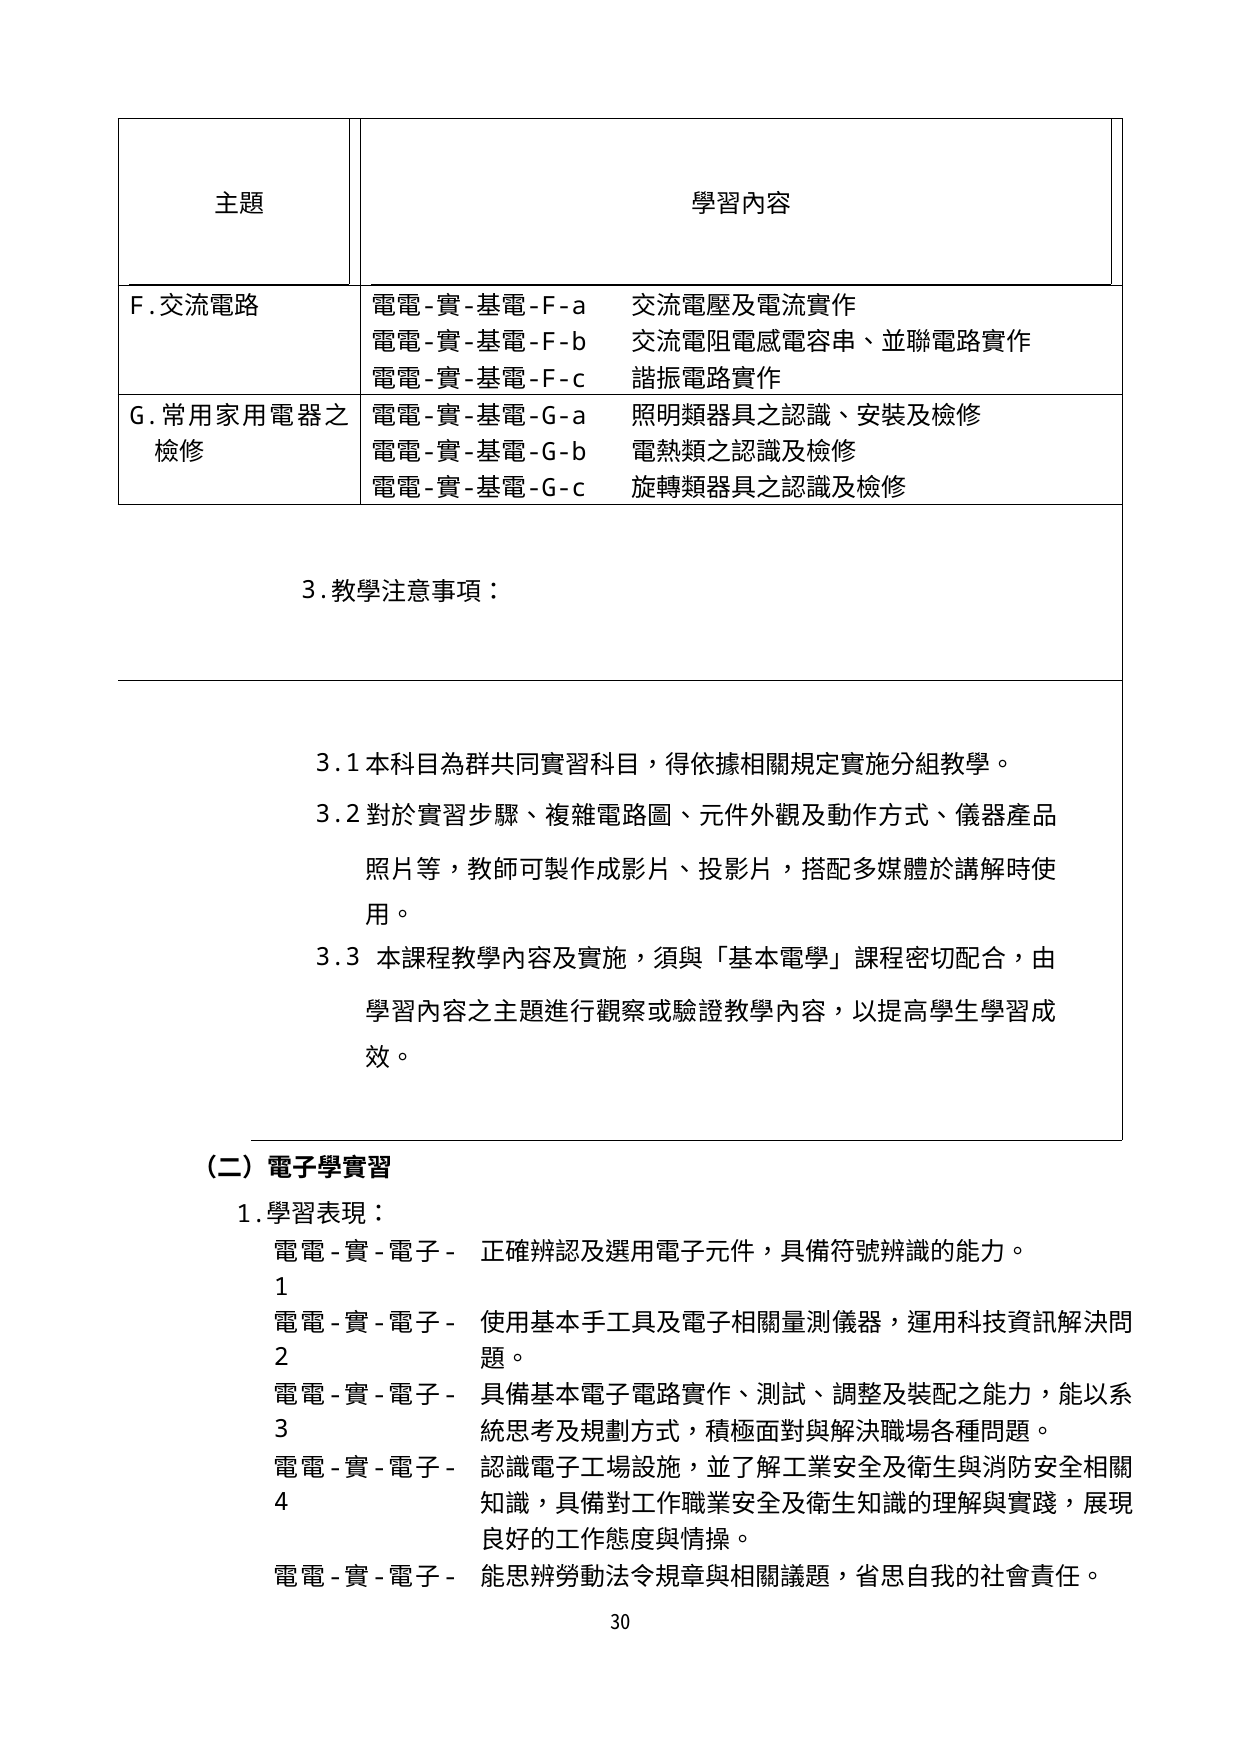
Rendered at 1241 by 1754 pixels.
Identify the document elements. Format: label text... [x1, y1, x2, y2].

table_cell 認識電子工場設施，並了解工業安全及衛生與消防安全相關知識，具備對工作職業安全及衛生知識的理解與實踐，展現良好的工作態度與情操。 [469, 1447, 1144, 1556]
table_header 電電-實-電子-1 [262, 1232, 469, 1302]
table_header [1112, 119, 1122, 284]
table_cell 能思辨勞動法令規章與相關議題，省思自我的社會責任。 [469, 1556, 1144, 1592]
text 3.2對於實習步驟、複雜電路圖、元件外觀及動作方式、儀器產品照片等，教師可製作成影片、投影片，搭配多媒體於講解時使用。 [251, 731, 1122, 873]
text 3.教學注意事項： [118, 505, 1122, 680]
table_cell 電電-實-基電-F-a 電電-實-基電-F-b 電電-實-基電-F-c [361, 286, 620, 394]
table_cell 使用基本手工具及電子相關量測儀器，運用科技資訊解決問題。 [469, 1302, 1144, 1375]
table_cell 電電-實-電子-4 [262, 1447, 469, 1556]
table_cell 照明類器具之認識、安裝及檢修 電熱類之認識及檢修 旋轉類器具之認識及檢修 [620, 395, 1122, 504]
text 3.1本科目為群共同實習科目，得依據相關規定實施分組教學。 [251, 680, 1122, 731]
table_cell 具備基本電子電路實作、測試、調整及裝配之能力，能以系統思考及規劃方式，積極面對與解決職場各種問題。 [469, 1375, 1144, 1447]
table_cell G.常用家用電器之檢修 [119, 395, 360, 504]
table_cell 電電-實-電子-3 [262, 1375, 469, 1447]
table_cell F.交流電路 [119, 286, 360, 394]
text 1.學習表現： [118, 1186, 1122, 1232]
table_header 學習內容 [361, 119, 1111, 284]
table_cell 電電-實-電子-2 [262, 1302, 469, 1375]
table_cell 電電-實-基電-G-a 電電-實-基電-G-b 電電-實-基電-G-c [361, 395, 620, 504]
table_header [350, 119, 360, 284]
text 3.3 本課程教學內容及實施，須與「基本電學」課程密切配合，由學習內容之主題進行觀察或驗證教學內容，以提高學生學習成效。 [251, 873, 1122, 1140]
table_cell 電電-實-電子- [262, 1556, 469, 1592]
table_cell 交流電壓及電流實作 交流電阻電感電容串、並聯電路實作 諧振電路實作 [620, 286, 1122, 394]
text （二）電子學實習 [169, 1140, 1122, 1186]
table_header 正確辨認及選用電子元件，具備符號辨識的能力。 [469, 1232, 1144, 1302]
table_header 主題 [119, 119, 349, 284]
